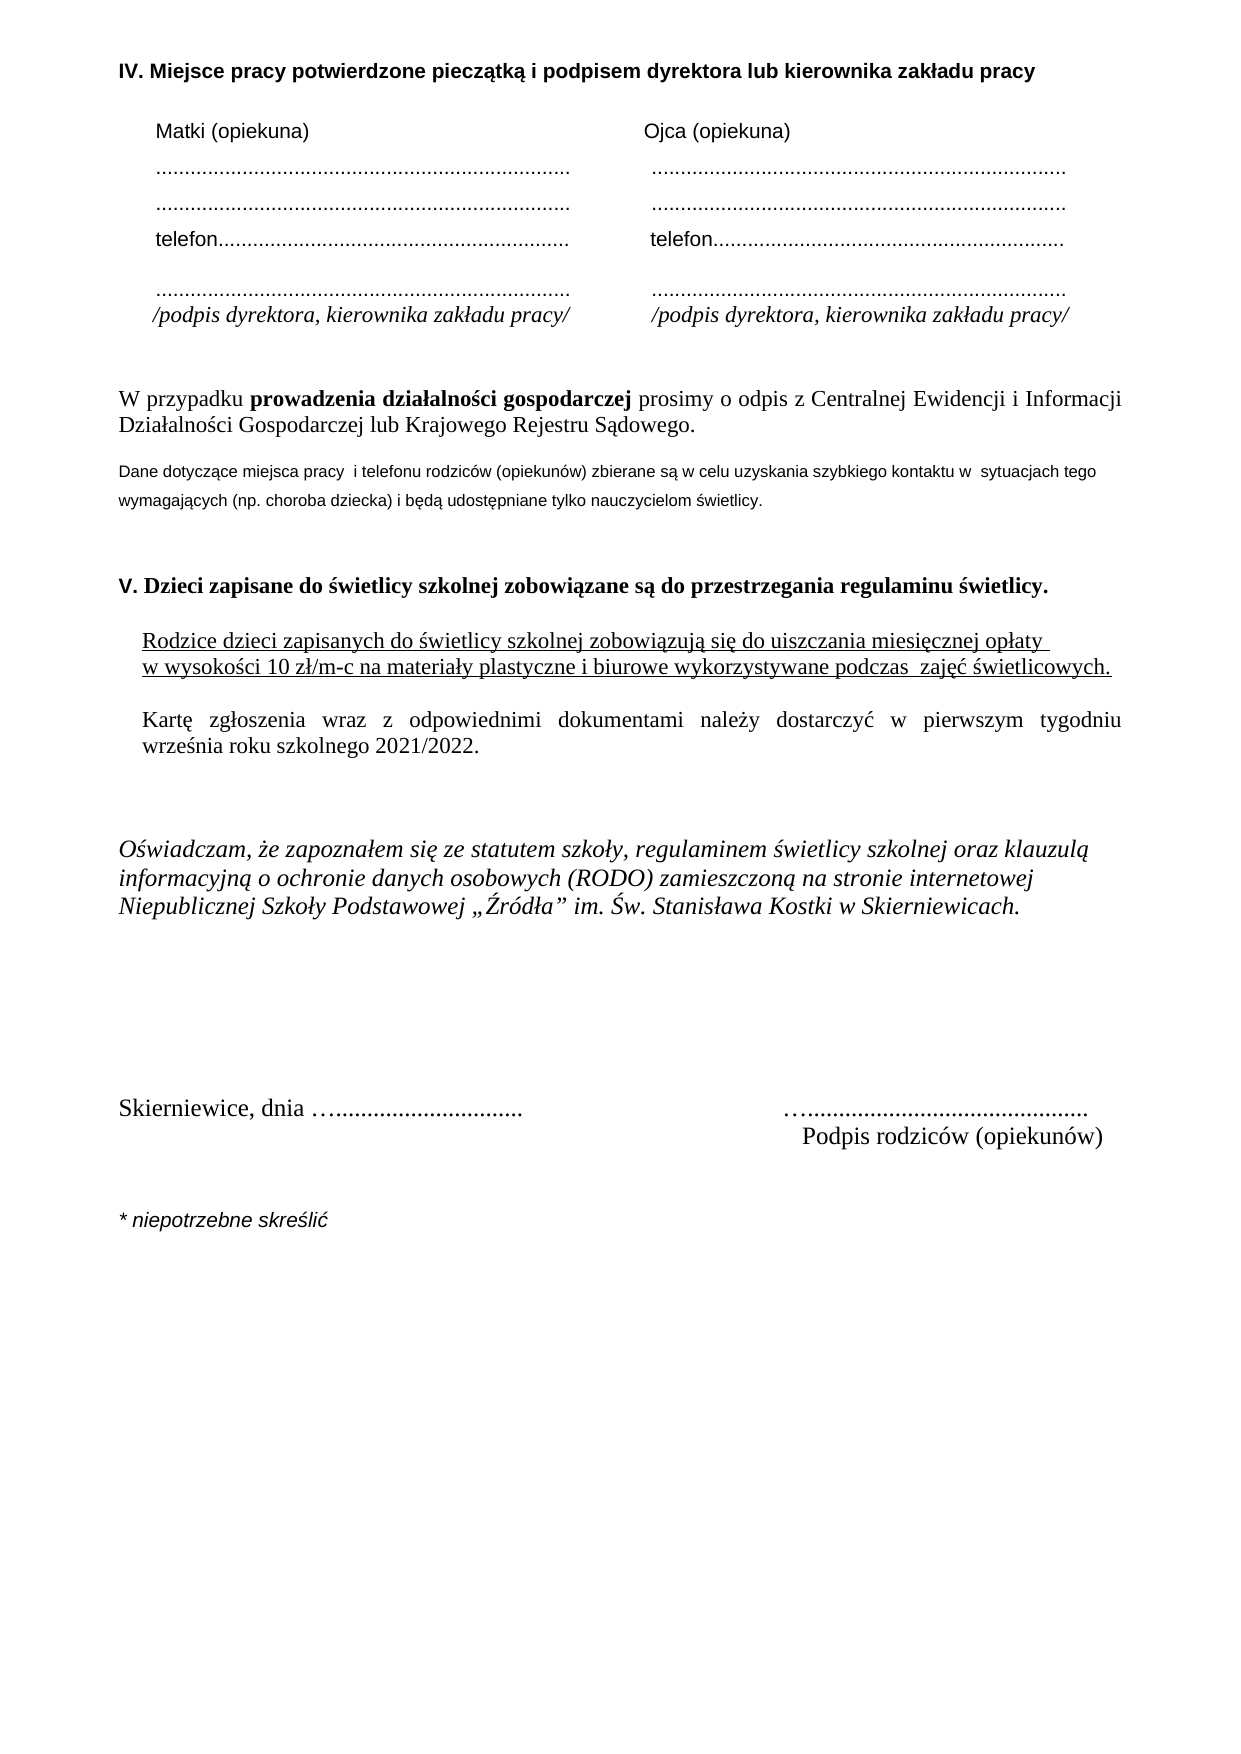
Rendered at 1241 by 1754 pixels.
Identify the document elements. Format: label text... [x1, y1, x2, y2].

text Skierniewice, dnia ….............................. …............................................. [118, 1093, 1123, 1121]
text Rodzice dzieci zapisanych do świetlicy szkolnej zobowiązują się do uiszczania miesięcznej opłaty w wysokości 10 zł/m-c na materiały plastyczne i biurowe wykorzystywane podczas zajęć świetlicowych. [142, 627, 1123, 679]
text Dane dotyczące miejsca pracy i telefonu rodziców (opiekunów) zbierane są w celu uzyskania szybkiego kontaktu w sytuacjach tego wymagających (np. choroba dziecka) i będą udostępniane tylko nauczycielom świetlicy. [118, 462, 1123, 509]
text * niepotrzebne skreślić [118, 1208, 1123, 1232]
text Oświadczam, że zapoznałem się ze statutem szkoły, regulaminem świetlicy szkolnej oraz klauzulą informacyjną o ochronie danych osobowych (RODO) zamieszczoną na stronie internetowej Niepublicznej Szkoły Podstawowej „Źródła” im. Św. Stanisława Kostki w Skierniewicach. [118, 834, 1123, 920]
text telefon............................................................. telefon............................................................. [155, 227, 1123, 251]
text ........................................................................ ........................................................................ [155, 191, 1123, 215]
text Kartę zgłoszenia wraz z odpowiednimi dokumentami należy dostarczyć w pierwszym tygodniu września roku szkolnego 2021/2022. [142, 706, 1123, 759]
text Matki (opiekuna) Ojca (opiekuna) [155, 119, 1123, 143]
text IV. Miejsce pracy potwierdzone pieczątką i podpisem dyrektora lub kierownika zakładu pracy [118, 59, 1123, 83]
text W przypadku prowadzenia działalności gospodarczej prosimy o odpis z Centralnej Ewidencji i Informacji Działalności Gospodarczej lub Krajowego Rejestru Sądowego. [118, 385, 1123, 438]
text ........................................................................ ........................................................................ [155, 277, 1123, 301]
text V. Dzieci zapisane do świetlicy szkolnej zobowiązane są do przestrzegania regulaminu świetlicy. [118, 572, 1123, 598]
text /podpis dyrektora, kierownika zakładu pracy/ /podpis dyrektora, kierownika zakładu pracy/ [118, 301, 1123, 327]
text ........................................................................ ........................................................................ [155, 155, 1123, 179]
text Podpis rodziców (opiekunów) [118, 1121, 1123, 1150]
